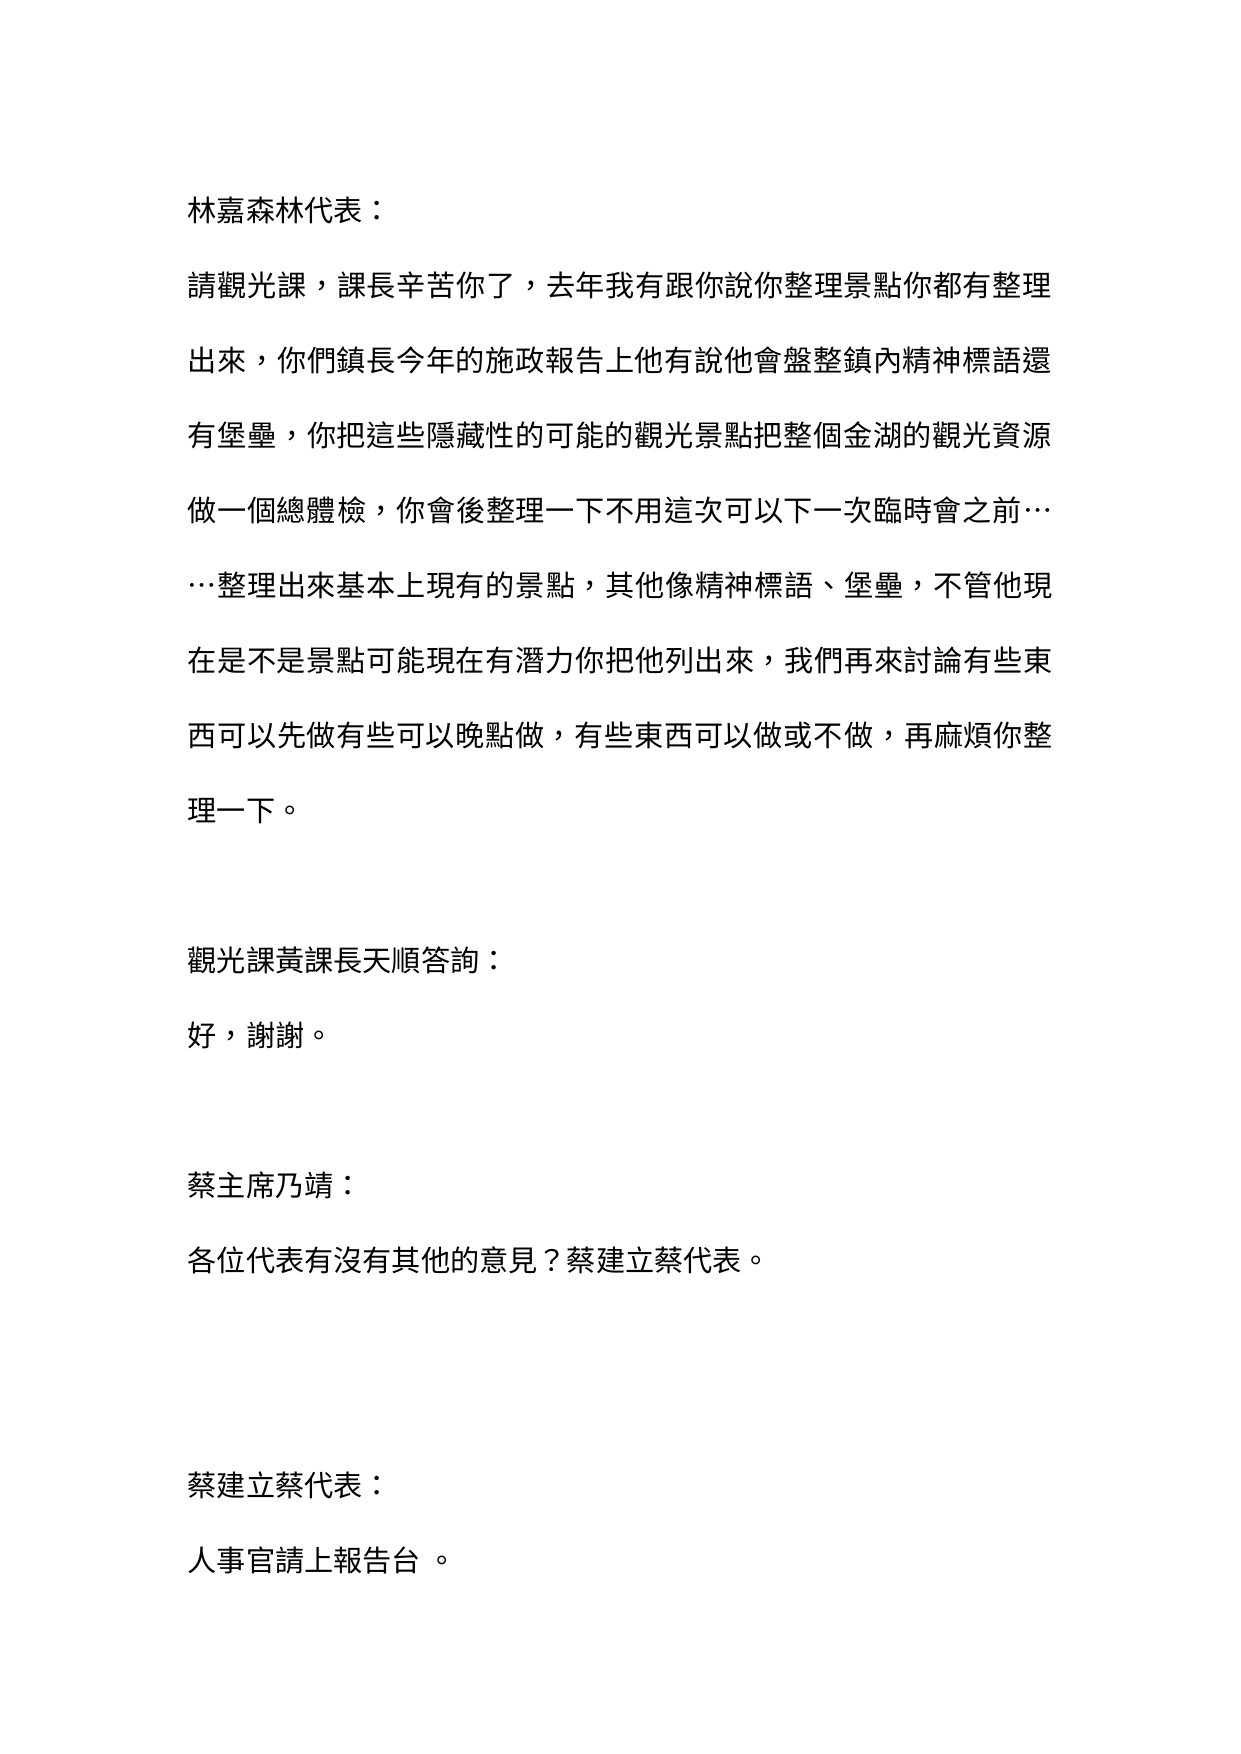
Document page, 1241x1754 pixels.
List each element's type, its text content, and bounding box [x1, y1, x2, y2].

text 觀光課黃課長天順答詢： [187, 914, 1053, 989]
text 好，謝謝。 [187, 989, 1053, 1064]
text 人事官請上報告台 。 [187, 1514, 1053, 1589]
text 各位代表有沒有其他的意見？蔡建立蔡代表。 [187, 1214, 1053, 1289]
text 蔡主席乃靖： [187, 1139, 1053, 1214]
text 林嘉森林代表： [187, 164, 1053, 239]
text 請觀光課，課長辛苦你了，去年我有跟你說你整理景點你都有整理出來，你們鎮長今年的施政報告上他有說他會盤整鎮內精神標語還有堡壘，你把這些隱藏性的可能的觀光景點把整個金湖的觀光資源做一個總體檢，你會後整理一下不用這次可以下一次臨時會之前……整理出來基本上現有的景點，其他像精神標語、堡壘，不管他現在是不是景點可能現在有潛力你把他列出來，我們再來討論有些東西可以先做有些可以晚點做，有些東西可以做或不做，再麻煩你整理一下。 [187, 239, 1053, 839]
text 蔡建立蔡代表： [187, 1439, 1053, 1514]
